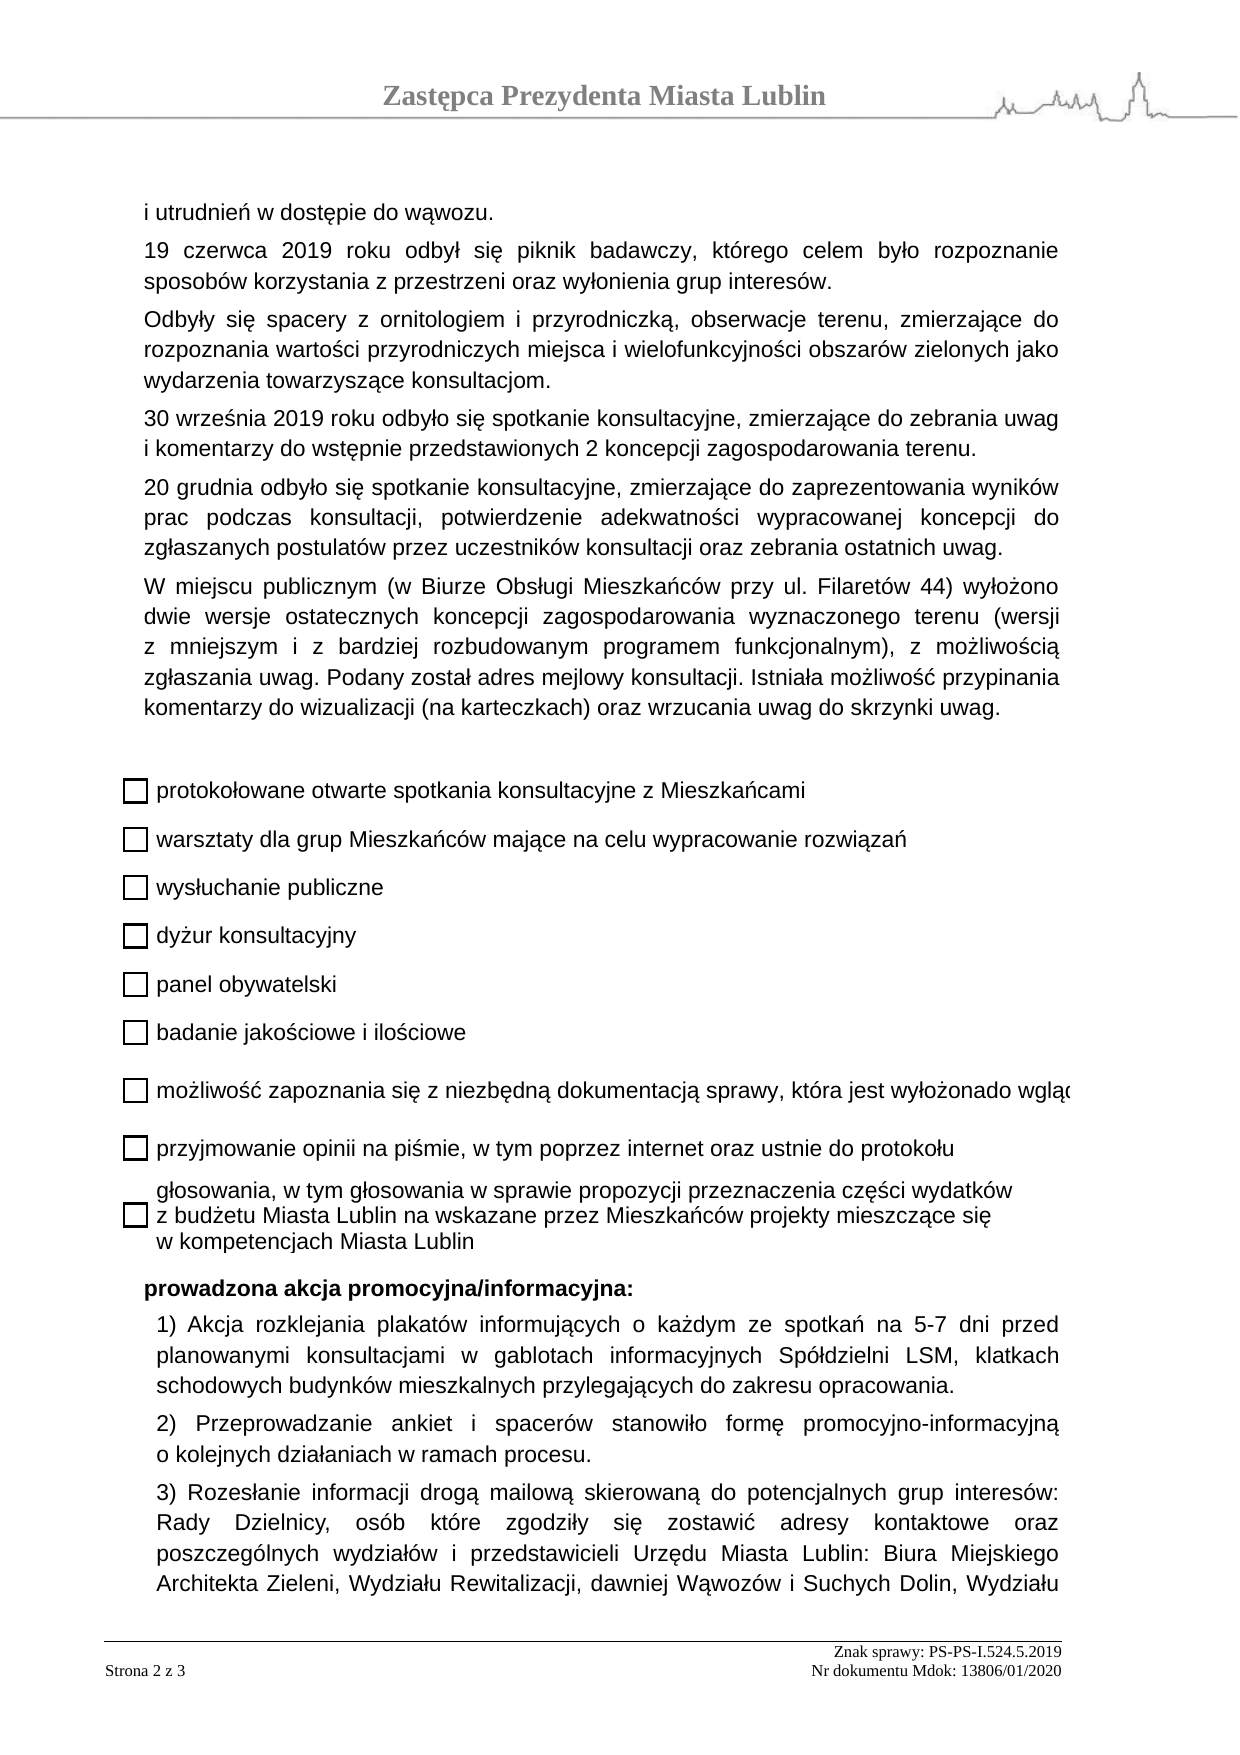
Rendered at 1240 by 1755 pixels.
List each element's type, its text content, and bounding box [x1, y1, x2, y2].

table_cell [111, 723, 1063, 1263]
table_cell 1) Akcja rozklejania plakatów informujących o każdym ze spotkań na 5-7 dni przed planowanymi konsultacjami w gablotach informacyjnych Spółdzielni LSM, klatkach schodowych budynków mieszkalnych przylegających do zakresu opracowania. 2) Przeprowadzanie ankiet i spacerów stanowiło formę promocyjno-informacyjną o kolejnych działaniach w ramach procesu. 3) Rozesłanie informacji drogą mailową skierowaną do potencjalnych grup interesów: Rady Dzielnicy, osób które zgodziły się zostawić adresy kontaktowe oraz poszczególnych wydziałów i przedstawicieli Urzędu Miasta Lublin: Biura Miejskiego Architekta Zieleni, Wydziału Rewitalizacji, dawniej Wąwozów i Suchych Dolin, Wydziału [111, 1304, 1063, 1599]
picture [0, 72, 1240, 125]
table_cell i utrudnień w dostępie do wąwozu. 19 czerwca 2019 roku odbył się piknik badawczy, którego celem było rozpoznanie sposobów korzystania z przestrzeni oraz wyłonienia grup interesów. Odbyły się spacery z ornitologiem i przyrodniczką, obserwacje terenu, zmierzające do rozpoznania wartości przyrodniczych miejsca i wielofunkcyjności obszarów zielonych jako wydarzenia towarzyszące konsultacjom. 30 września 2019 roku odbyło się spotkanie konsultacyjne, zmierzające do zebrania uwag i komentarzy do wstępnie przedstawionych 2 koncepcji zagospodarowania terenu. 20 grudnia odbyło się spotkanie konsultacyjne, zmierzające do zaprezentowania wyników prac podczas konsultacji, potwierdzenie adekwatności wypracowanej koncepcji do zgłaszanych postulatów przez uczestników konsultacji oraz zebrania ostatnich uwag. W miejscu publicznym (w Biurze Obsługi Mieszkańców przy ul. Filaretów 44) wyłożono dwie wersje ostatecznych koncepcji zagospodarowania wyznaczonego terenu (wersji z mniejszym i z bardziej rozbudowanym programem funkcjonalnym), z możliwością zgłaszania uwag. Podany został adres mejlowy konsultacji. Istniała możliwość przypinania komentarzy do wizualizacji (na karteczkach) oraz wrzucania uwag do skrzynki uwag. [111, 188, 1063, 723]
table_header [115, 765, 1063, 1260]
table_cell prowadzona akcja promocyjna/informacyjna: [111, 1263, 1063, 1304]
